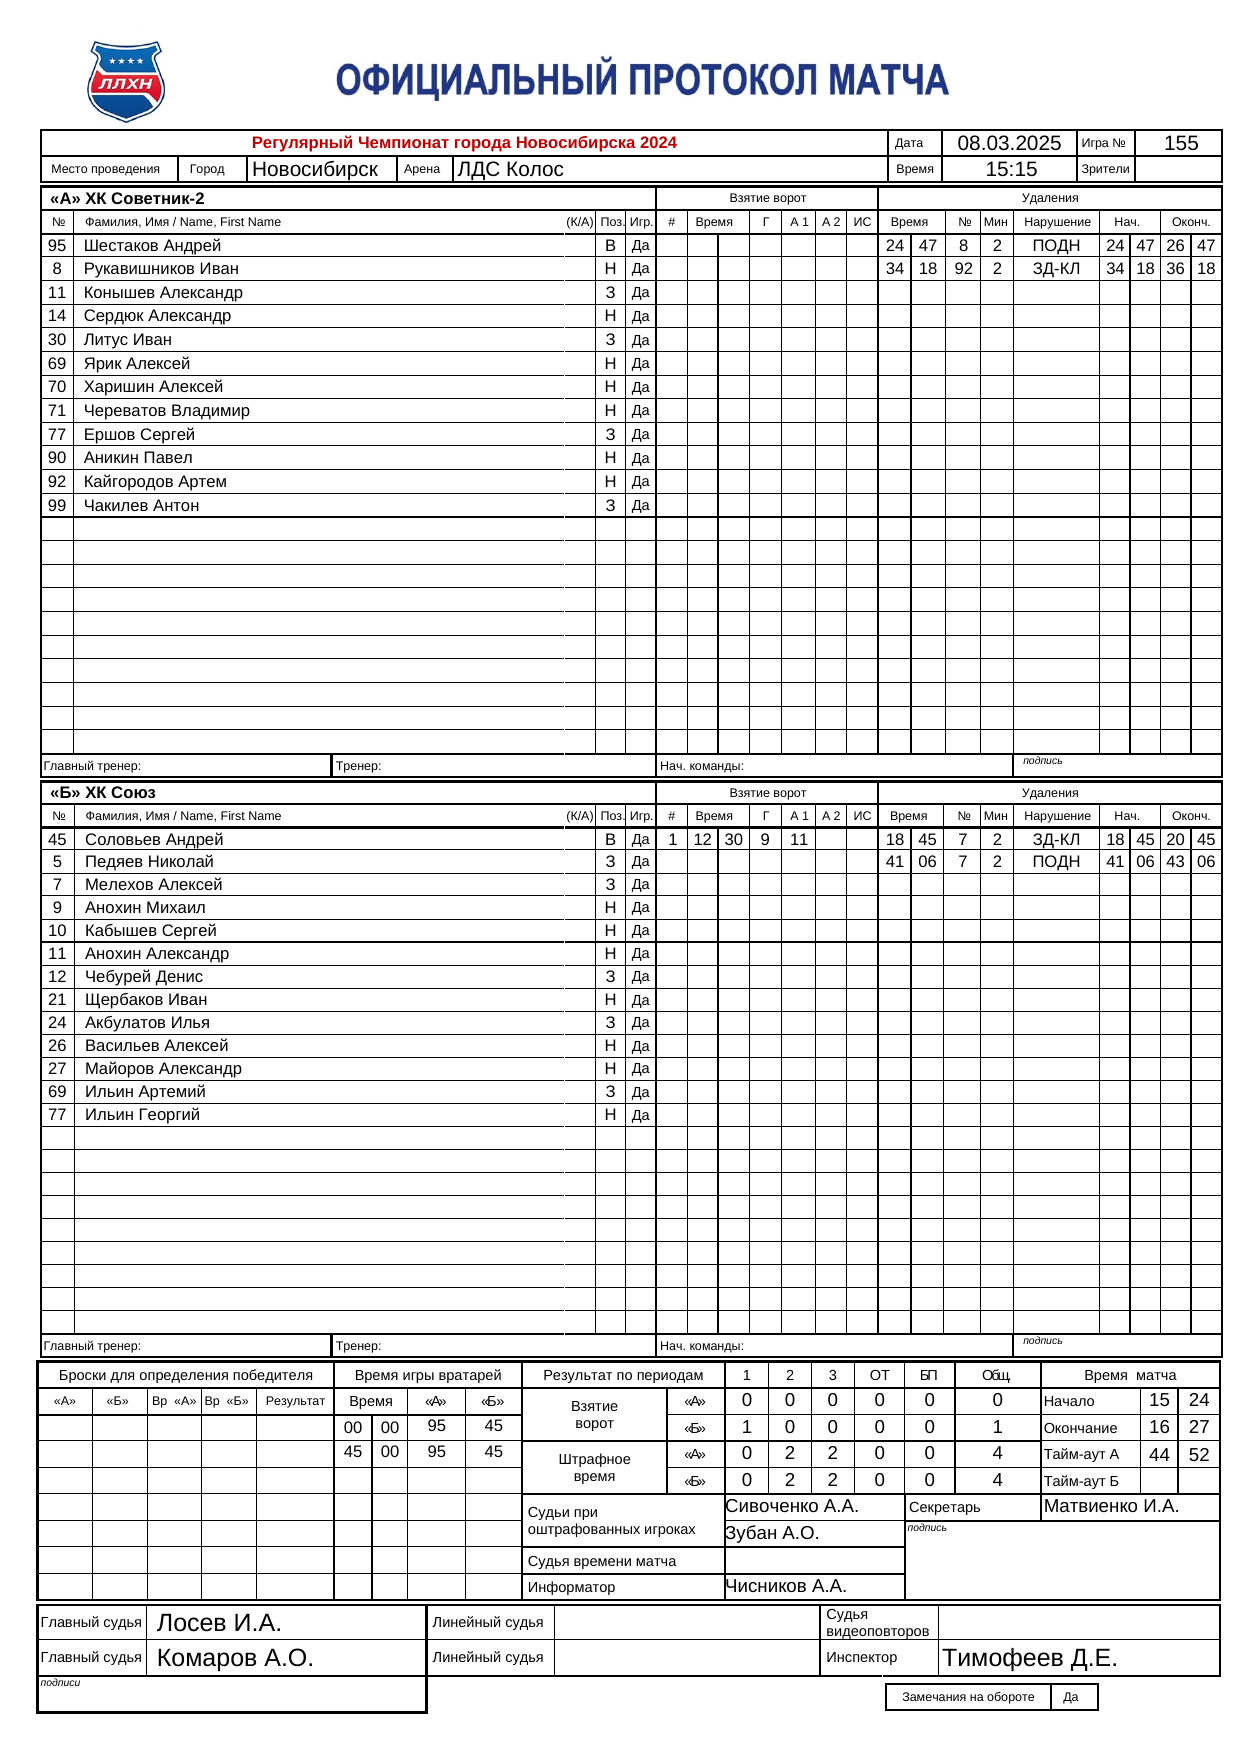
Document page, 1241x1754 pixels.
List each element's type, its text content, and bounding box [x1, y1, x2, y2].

table_cell [879, 1173, 910, 1195]
table_cell [688, 874, 717, 895]
table_cell [565, 328, 595, 351]
table_cell # [657, 805, 687, 826]
table_cell [1161, 683, 1190, 706]
table_cell [912, 470, 945, 493]
table_cell Начало [1042, 1389, 1140, 1413]
table_cell [1131, 470, 1160, 493]
table_cell Соловьев Андрей [75, 829, 564, 849]
table_cell [1161, 1150, 1190, 1172]
table_cell [565, 423, 595, 445]
table_cell [981, 1196, 1013, 1218]
table_cell [750, 1058, 781, 1079]
table_cell [1192, 1081, 1221, 1103]
table_cell Да [626, 376, 655, 398]
table_cell [42, 1288, 74, 1310]
table_cell 0 [855, 1389, 904, 1413]
table_cell [719, 588, 749, 611]
table_cell [1161, 281, 1190, 303]
table_cell [1161, 352, 1190, 374]
table_cell [565, 1173, 595, 1195]
table_cell 10 [42, 920, 74, 941]
table_cell [74, 541, 564, 564]
table_cell 27 [1179, 1415, 1219, 1440]
table_cell [626, 659, 655, 682]
table_cell [944, 1288, 980, 1310]
table_cell [1100, 1265, 1129, 1287]
table_cell [912, 1081, 943, 1103]
table_cell [565, 1265, 595, 1287]
table_cell [688, 235, 717, 256]
table_cell [719, 423, 749, 445]
table_cell Линейный судья [428, 1606, 554, 1639]
table_cell [39, 1468, 92, 1493]
table_cell [981, 920, 1013, 941]
table_cell [847, 1311, 877, 1333]
table_cell [816, 730, 846, 753]
table_cell [565, 494, 595, 516]
table_cell [657, 588, 687, 611]
table_cell Сердюк Александр [74, 305, 564, 327]
table_cell [981, 565, 1013, 587]
table_cell [782, 707, 815, 729]
table_cell [944, 966, 980, 987]
table_cell [750, 636, 781, 658]
table_cell 44 [1141, 1441, 1177, 1467]
table_cell [750, 588, 781, 611]
table_cell [946, 423, 980, 445]
table_cell Да [626, 1104, 655, 1126]
table_cell [719, 305, 749, 327]
table_cell [408, 1494, 465, 1520]
table_cell [565, 636, 595, 658]
table_cell [750, 257, 781, 280]
table_cell [946, 707, 980, 729]
table_cell [596, 1173, 625, 1195]
table_cell Время [879, 211, 945, 233]
table_cell [782, 1242, 815, 1264]
table_cell З [596, 423, 625, 445]
table_cell [1131, 1242, 1160, 1264]
table_cell [428, 1677, 882, 1711]
table_cell [719, 636, 749, 658]
table_cell 9 [750, 829, 781, 849]
table_cell [1014, 943, 1099, 964]
table_cell [1131, 446, 1160, 469]
table_cell [719, 920, 749, 941]
table_cell [719, 896, 749, 918]
table_cell [1192, 1150, 1221, 1172]
table_cell [944, 920, 980, 941]
table_cell [912, 352, 945, 374]
table_cell [879, 989, 910, 1011]
table_cell [1161, 966, 1190, 987]
table_cell [1014, 1035, 1099, 1057]
table_cell [782, 943, 815, 964]
table_cell 18 [912, 257, 945, 280]
table_cell [596, 1242, 625, 1264]
table_cell [42, 588, 73, 611]
table_cell [816, 1058, 846, 1079]
table_cell [565, 966, 595, 987]
table_cell [816, 328, 846, 351]
table_cell [912, 376, 945, 398]
table_cell 06 [1131, 850, 1160, 872]
table_cell [657, 943, 687, 964]
table_cell З [596, 328, 625, 351]
table_cell [719, 518, 749, 540]
table_cell [782, 494, 815, 516]
table_cell [42, 659, 73, 682]
table_cell [1161, 1035, 1190, 1057]
table_cell 47 [1192, 235, 1221, 256]
table_cell 20 [1161, 829, 1190, 849]
table_cell А 2 [816, 805, 846, 826]
table_cell [1161, 423, 1190, 445]
table_cell [912, 1127, 943, 1149]
table_cell [719, 707, 749, 729]
table_cell 0 [812, 1415, 854, 1440]
table_cell [1131, 896, 1160, 918]
table_cell [816, 446, 846, 469]
table_cell [688, 850, 717, 872]
table_cell [565, 470, 595, 493]
table_cell [782, 305, 815, 327]
table_cell Аникин Павел [74, 446, 564, 469]
table_cell [847, 966, 877, 987]
table_cell [148, 1574, 201, 1599]
table_cell [565, 281, 595, 303]
table_cell [1161, 1104, 1190, 1126]
table_cell Да [626, 989, 655, 1011]
table_cell А 1 [782, 805, 815, 826]
table_cell [688, 494, 717, 516]
table_cell [657, 1288, 687, 1310]
table_cell [657, 305, 687, 327]
table_cell [373, 1494, 407, 1520]
table_cell [981, 636, 1013, 658]
table_cell [1192, 1035, 1221, 1057]
table_cell [657, 920, 687, 941]
table_cell [912, 1012, 943, 1033]
table_cell [912, 966, 943, 987]
table_cell [1131, 659, 1160, 682]
table_cell 0 [905, 1415, 954, 1440]
table_cell [816, 707, 846, 729]
table_cell 7 [944, 850, 980, 872]
table_cell [565, 565, 595, 587]
table_cell 15 [1141, 1389, 1177, 1413]
table_cell [1131, 1150, 1160, 1172]
table_cell [1100, 707, 1129, 729]
table_cell [657, 683, 687, 706]
table_cell [782, 874, 815, 895]
table_cell 45 [912, 829, 943, 849]
table_cell Ершов Сергей [74, 423, 564, 445]
table_cell [847, 920, 877, 941]
table_cell № [42, 805, 74, 826]
table_cell [1100, 494, 1129, 516]
table_cell [912, 659, 945, 682]
table_cell [879, 1242, 910, 1264]
table_cell [750, 1311, 781, 1333]
table_cell [688, 399, 717, 422]
table_cell Поз. [596, 211, 625, 233]
table_cell [1192, 1012, 1221, 1033]
table_cell [946, 588, 980, 611]
table_cell [816, 1196, 846, 1218]
table_cell [750, 1035, 781, 1057]
table_cell [1141, 1468, 1177, 1493]
table_cell [750, 305, 781, 327]
table_cell Да [626, 470, 655, 493]
table_cell [946, 376, 980, 398]
table_cell [1161, 874, 1190, 895]
table_cell [750, 1012, 781, 1033]
table_cell Секретарь [906, 1495, 1040, 1520]
table_cell Да [626, 829, 655, 849]
table_cell [912, 1311, 943, 1333]
table_cell [750, 707, 781, 729]
table_cell [981, 305, 1013, 327]
table_cell 90 [42, 446, 73, 469]
table_cell [981, 1058, 1013, 1079]
table_cell [565, 989, 595, 1011]
table_cell 06 [912, 850, 943, 872]
table_cell [879, 470, 910, 493]
table_cell [1161, 1173, 1190, 1195]
table_cell [75, 1196, 564, 1218]
table_cell [1131, 920, 1160, 941]
table_cell [816, 874, 846, 895]
table_cell Арена [398, 157, 452, 181]
table_cell [719, 1127, 749, 1149]
table_cell [1192, 989, 1221, 1011]
table_cell [1192, 376, 1221, 398]
table_cell Шестаков Андрей [74, 235, 564, 256]
table_cell Да [626, 850, 655, 872]
table_cell Тайм-аут А [1042, 1441, 1140, 1467]
table_cell [42, 1150, 74, 1172]
table_cell [42, 518, 73, 540]
table_cell [1161, 1196, 1190, 1218]
table_cell [657, 281, 687, 303]
table_cell [847, 1150, 877, 1172]
table_cell 27 [42, 1058, 74, 1079]
table_cell [912, 1104, 943, 1126]
table_cell [1014, 1012, 1099, 1033]
table_cell ЛДС Колос [454, 157, 887, 181]
table_cell [750, 1219, 781, 1241]
table_cell 2 [812, 1442, 854, 1467]
table_cell [42, 730, 73, 753]
table_cell Поз. [596, 805, 625, 826]
table_cell [879, 896, 910, 918]
table_cell [782, 1035, 815, 1057]
table_cell (К/А) [565, 211, 595, 233]
table_cell [750, 494, 781, 516]
table_cell [879, 1058, 910, 1079]
table_cell [847, 446, 877, 469]
table_cell Информатор [523, 1575, 724, 1599]
table_cell 0 [855, 1442, 904, 1467]
table_cell [944, 1173, 980, 1195]
table_cell 0 [905, 1389, 954, 1413]
table_cell [782, 896, 815, 918]
table_cell [946, 636, 980, 658]
table_cell [688, 281, 717, 303]
table_cell [912, 1196, 943, 1218]
table_cell Нач. команды: [657, 1335, 1012, 1356]
table_cell Анохин Александр [75, 943, 564, 964]
table_cell [1100, 399, 1129, 422]
table_cell 69 [42, 1081, 74, 1103]
table_cell [847, 494, 877, 516]
table_cell [335, 1574, 371, 1599]
table_cell [879, 683, 910, 706]
table_cell [148, 1521, 201, 1546]
table_cell Судья видеоповторов [821, 1606, 938, 1639]
table_cell [847, 1058, 877, 1079]
table_cell [1100, 1058, 1129, 1079]
table_cell 34 [879, 257, 910, 280]
table_cell 70 [42, 376, 73, 398]
table_cell [719, 1219, 749, 1241]
table_cell [596, 730, 625, 753]
table_cell [74, 707, 564, 729]
table_cell [879, 1150, 910, 1172]
table_cell 47 [912, 235, 945, 256]
table_cell 00 [335, 1416, 371, 1440]
table_cell ИС [847, 211, 877, 233]
table_cell [879, 518, 910, 540]
table_cell [816, 943, 846, 964]
table_cell 41 [879, 850, 910, 872]
table_cell [782, 423, 815, 445]
table_cell [1192, 352, 1221, 374]
table_cell [565, 1219, 595, 1241]
table_cell [1100, 1127, 1129, 1149]
table_cell [1014, 896, 1099, 918]
table_cell [42, 636, 73, 658]
table_cell Мин [981, 211, 1013, 233]
table_cell [981, 943, 1013, 964]
table_cell Время [688, 805, 749, 826]
table_cell [1161, 399, 1190, 422]
table_cell Новосибирск [248, 157, 396, 181]
table_cell Н [596, 989, 625, 1011]
table_cell [879, 966, 910, 987]
table_cell [1161, 659, 1190, 682]
table_cell [1131, 1012, 1160, 1033]
table_cell [912, 874, 943, 895]
table_cell 0 [855, 1468, 904, 1493]
table_cell [1014, 1311, 1099, 1333]
table_cell Тренер: [333, 1335, 655, 1356]
table_cell [912, 612, 945, 634]
table_cell [816, 1265, 846, 1287]
table_cell [1131, 1196, 1160, 1218]
table_cell Лосев И.А. [147, 1606, 425, 1639]
table_cell [565, 1311, 595, 1333]
table_cell [981, 730, 1013, 753]
table_cell 0 [726, 1442, 768, 1467]
table_cell [657, 1311, 687, 1333]
table_cell [782, 1173, 815, 1195]
table_cell [1192, 1311, 1221, 1333]
table_cell [1131, 989, 1160, 1011]
table_cell [847, 352, 877, 374]
table_cell [1179, 1468, 1219, 1493]
table_cell [981, 1127, 1013, 1149]
table_header Результат по периодам [523, 1363, 724, 1387]
table_cell [1100, 1196, 1129, 1218]
table_cell [816, 1104, 846, 1126]
table_cell [816, 305, 846, 327]
table_cell [750, 235, 781, 256]
table_cell [719, 352, 749, 374]
table_cell № [946, 211, 980, 233]
table_cell 95 [408, 1441, 465, 1467]
table_cell [42, 1242, 74, 1264]
table_cell [1100, 1081, 1129, 1103]
table_cell [408, 1521, 465, 1546]
table_cell Ярик Алексей [74, 352, 564, 374]
table_cell 92 [946, 257, 980, 280]
table_cell [782, 1058, 815, 1079]
table_cell [657, 423, 687, 445]
table_header Взятие ворот [657, 188, 877, 209]
table_cell [946, 730, 980, 753]
table_cell [782, 281, 815, 303]
table_cell 12 [42, 966, 74, 987]
table_cell [1161, 305, 1190, 327]
table_cell Нач. [1100, 805, 1160, 826]
table_cell Время [335, 1389, 407, 1413]
table_cell [1014, 305, 1099, 327]
table_cell [750, 943, 781, 964]
table_cell 0 [769, 1389, 811, 1413]
table_cell [657, 1196, 687, 1218]
table_cell [1161, 1311, 1190, 1333]
table_cell 45 [335, 1441, 371, 1467]
table_cell [1014, 659, 1099, 682]
table_cell [688, 565, 717, 587]
table_cell [847, 588, 877, 611]
table_cell [981, 1311, 1013, 1333]
table_cell Судьи при оштрафованных игроках [523, 1495, 724, 1546]
table_cell [981, 966, 1013, 987]
table_cell [688, 612, 717, 634]
table_cell [657, 1104, 687, 1126]
table_cell [750, 989, 781, 1011]
table_cell [981, 376, 1013, 398]
table_cell [657, 966, 687, 987]
table_cell [335, 1521, 371, 1546]
table_cell [1100, 943, 1129, 964]
table_cell 06 [1192, 850, 1221, 872]
table_cell [1100, 446, 1129, 469]
table_cell [657, 989, 687, 1011]
table_cell Н [596, 1035, 625, 1057]
table_cell [1014, 1104, 1099, 1126]
table_cell [1014, 636, 1099, 658]
table_cell [847, 235, 877, 256]
table_cell # [657, 211, 687, 233]
table_cell [782, 257, 815, 280]
table_cell подпись [1014, 1335, 1221, 1356]
table_cell 45 [42, 829, 74, 849]
table_cell Г [750, 211, 781, 233]
table_cell 77 [42, 1104, 74, 1126]
table_cell [719, 235, 749, 256]
table_cell [782, 1265, 815, 1287]
table_cell [912, 328, 945, 351]
table_cell [719, 659, 749, 682]
table_cell [944, 1104, 980, 1126]
table_cell З [596, 850, 625, 872]
table_cell [626, 707, 655, 729]
table_cell Да [626, 446, 655, 469]
table_cell [816, 1288, 846, 1310]
table_cell [1161, 920, 1190, 941]
table_cell [1100, 588, 1129, 611]
table_cell [1192, 518, 1221, 540]
table_cell [596, 1311, 625, 1333]
table_cell [39, 1494, 92, 1520]
table_cell [912, 446, 945, 469]
table_cell [944, 1196, 980, 1218]
table_cell [74, 612, 564, 634]
table_cell 45 [1192, 829, 1221, 849]
table_cell [750, 1127, 781, 1149]
table_cell [879, 376, 910, 398]
table_cell [912, 305, 945, 327]
table_cell [879, 1219, 910, 1241]
table_cell [657, 1219, 687, 1241]
table_cell [1014, 470, 1099, 493]
table_cell [1192, 470, 1221, 493]
table_cell [816, 399, 846, 422]
table_cell 4 [956, 1442, 1040, 1467]
table_cell [1192, 423, 1221, 445]
table_cell [750, 518, 781, 540]
table_cell [688, 1196, 717, 1218]
table_cell [944, 1012, 980, 1033]
table_cell Штрафное время [523, 1442, 666, 1493]
table_cell Васильев Алексей [75, 1035, 564, 1057]
table_cell [688, 943, 717, 964]
table_cell [719, 1265, 749, 1287]
table_cell [912, 423, 945, 445]
table_cell 2 [769, 1468, 811, 1493]
table_cell [946, 305, 980, 327]
table_cell [944, 1150, 980, 1172]
table_cell [847, 943, 877, 964]
table_cell [883, 1677, 1220, 1681]
table_cell [565, 1081, 595, 1103]
table_cell [750, 966, 781, 987]
table_cell [565, 943, 595, 964]
table_cell [1161, 1058, 1190, 1079]
table_cell [39, 1547, 92, 1573]
table_cell З [596, 494, 625, 516]
table_cell [555, 1606, 819, 1639]
table_header Время матча [1042, 1363, 1219, 1387]
table_cell [912, 494, 945, 516]
table_cell 95 [408, 1416, 465, 1440]
table_cell [1131, 518, 1160, 540]
table_cell [1100, 328, 1129, 351]
table_cell [944, 1242, 980, 1264]
table_cell [1014, 707, 1099, 729]
table_cell [719, 1242, 749, 1264]
table_cell [1192, 730, 1221, 753]
table_cell [1014, 989, 1099, 1011]
table_cell [626, 1311, 655, 1333]
table_cell Акбулатов Илья [75, 1012, 564, 1033]
table_cell [847, 730, 877, 753]
table_cell Главный тренер: [42, 755, 330, 776]
table_cell Н [596, 1104, 625, 1126]
table_cell [202, 1468, 256, 1493]
table_cell [782, 659, 815, 682]
table_cell [1100, 1035, 1129, 1057]
table_cell Матвиенко И.А. [1042, 1495, 1219, 1520]
table_cell [944, 943, 980, 964]
table_cell [1100, 305, 1129, 327]
table_cell Н [596, 352, 625, 374]
table_cell 45 [466, 1416, 521, 1440]
table_cell Вр «А» [148, 1389, 201, 1413]
table_cell Н [596, 257, 625, 280]
table_cell Да [626, 1081, 655, 1103]
table_cell [946, 470, 980, 493]
table_cell [912, 541, 945, 564]
table_cell [879, 1288, 910, 1310]
table_cell [1192, 612, 1221, 634]
table_cell [1192, 966, 1221, 987]
table_cell [466, 1521, 521, 1546]
table_cell «А» [668, 1389, 724, 1413]
table_cell [816, 541, 846, 564]
table_cell Н [596, 305, 625, 327]
table_cell [657, 1081, 687, 1103]
table_cell [847, 1196, 877, 1218]
table_cell Тренер: [333, 755, 655, 776]
table_cell ЗД-КЛ [1014, 829, 1099, 849]
table_cell [688, 730, 717, 753]
table_cell [335, 1468, 371, 1493]
table_cell [816, 850, 846, 872]
table_cell подпись [1014, 755, 1221, 776]
table_cell [657, 518, 687, 540]
table_cell [981, 1219, 1013, 1241]
table_cell [688, 1012, 717, 1033]
table_cell [1161, 943, 1190, 964]
table_cell [42, 1311, 74, 1333]
table_cell [596, 612, 625, 634]
table_header 08.03.2025 [943, 131, 1076, 155]
table_cell [879, 423, 910, 445]
table_cell [1014, 1127, 1099, 1149]
table_cell Фамилия, Имя / Name, First Name [75, 805, 565, 826]
table_cell [847, 829, 877, 849]
table_cell 0 [812, 1389, 854, 1413]
table_cell [688, 1288, 717, 1310]
table_cell [782, 850, 815, 872]
table_cell Да [626, 1012, 655, 1033]
table_cell [782, 352, 815, 374]
table_cell Да [626, 399, 655, 422]
table_cell [93, 1441, 147, 1467]
table_cell Да [626, 943, 655, 964]
table_cell 00 [373, 1416, 407, 1440]
table_cell Щербаков Иван [75, 989, 564, 1011]
table_cell [912, 636, 945, 658]
table_cell [782, 1196, 815, 1218]
table_cell [39, 1574, 92, 1599]
table_cell З [596, 966, 625, 987]
table_cell 24 [879, 235, 910, 256]
table_header «А» ХК Советник-2 [42, 188, 655, 209]
table_cell [626, 541, 655, 564]
table_cell 7 [944, 829, 980, 849]
table_cell [879, 399, 910, 422]
table_cell Мелехов Алексей [75, 874, 564, 895]
table_cell [782, 1288, 815, 1310]
table_cell [750, 683, 781, 706]
table_cell [626, 1196, 655, 1218]
table_cell [1192, 541, 1221, 564]
table_cell [719, 874, 749, 895]
table_cell [1014, 565, 1099, 587]
table_cell 9 [42, 896, 74, 918]
table_cell [847, 470, 877, 493]
table_cell [782, 1081, 815, 1103]
table_cell [688, 1150, 717, 1172]
table_cell [565, 305, 595, 327]
table_cell [719, 850, 749, 872]
table_cell [847, 636, 877, 658]
table_cell В [596, 829, 625, 849]
table_cell [148, 1441, 201, 1467]
table_cell [1131, 1081, 1160, 1103]
table_cell 43 [1161, 850, 1190, 872]
table_cell [626, 1127, 655, 1149]
table_cell [879, 943, 910, 964]
table_cell [657, 446, 687, 469]
table_cell [1014, 494, 1099, 516]
table_cell [946, 399, 980, 422]
table_cell ИС [847, 805, 877, 826]
table_cell «А» [408, 1389, 465, 1413]
table_cell [1131, 1219, 1160, 1241]
table_cell [1014, 352, 1099, 374]
table_cell Чакилев Антон [74, 494, 564, 516]
table_cell [719, 399, 749, 422]
table_cell Да [626, 1035, 655, 1057]
table_cell [1192, 328, 1221, 351]
table_cell 0 [905, 1442, 954, 1467]
table_cell [626, 1265, 655, 1287]
table_cell [1100, 1288, 1129, 1310]
table_cell [912, 989, 943, 1011]
table_cell [726, 1548, 904, 1573]
table_cell [981, 518, 1013, 540]
table_cell [944, 1219, 980, 1241]
table_cell [565, 896, 595, 918]
table_cell [946, 541, 980, 564]
table_cell [688, 683, 717, 706]
table_cell [1131, 943, 1160, 964]
table_cell [565, 1104, 595, 1126]
table_cell [981, 328, 1013, 351]
table_cell [1100, 470, 1129, 493]
table_cell подписи [39, 1677, 425, 1711]
table_cell [816, 257, 846, 280]
table_cell Н [596, 920, 625, 941]
table_cell [981, 588, 1013, 611]
table_cell [782, 1311, 815, 1333]
table_header Удаления [879, 188, 1221, 209]
table_cell [816, 376, 846, 398]
table_header 2 [769, 1363, 811, 1387]
table_cell [657, 376, 687, 398]
table_cell [912, 1058, 943, 1079]
table_cell [719, 1081, 749, 1103]
table_cell 18 [1100, 829, 1129, 849]
table_cell Тайм-аут Б [1042, 1468, 1140, 1493]
table_cell 1 [726, 1415, 768, 1440]
table_cell [750, 659, 781, 682]
table_cell [688, 1173, 717, 1195]
table_cell [75, 1127, 564, 1149]
table_cell [946, 518, 980, 540]
table_cell Кабышев Сергей [75, 920, 564, 941]
table_cell [565, 612, 595, 634]
table_cell [1014, 874, 1099, 895]
table_header 155 [1136, 131, 1221, 155]
table_cell [1161, 328, 1190, 351]
table_cell [981, 612, 1013, 634]
table_cell [719, 257, 749, 280]
table_cell Да [626, 281, 655, 303]
table_cell Время [879, 805, 943, 826]
table_cell [1192, 1127, 1221, 1149]
table_cell Комаров А.О. [147, 1640, 425, 1675]
table_cell [847, 874, 877, 895]
table_cell [912, 565, 945, 587]
table_cell [847, 1219, 877, 1241]
table_cell [626, 588, 655, 611]
table_cell [565, 1242, 595, 1264]
table_cell [657, 541, 687, 564]
table_cell [626, 683, 655, 706]
table_cell [816, 352, 846, 374]
table_cell [555, 1640, 819, 1675]
table_cell 2 [981, 257, 1013, 280]
table_cell [1131, 565, 1160, 587]
table_cell [335, 1547, 371, 1573]
table_cell [596, 588, 625, 611]
table_cell [257, 1494, 333, 1520]
table_cell [93, 1547, 147, 1573]
table_cell [202, 1521, 256, 1546]
table_cell [816, 1150, 846, 1172]
table_cell [719, 541, 749, 564]
table_cell 15:15 [943, 157, 1076, 181]
table_cell [1192, 1058, 1221, 1079]
table_cell [1161, 1265, 1190, 1287]
table_cell [565, 399, 595, 422]
table_cell Инспектор [821, 1640, 938, 1675]
table_cell [944, 1035, 980, 1057]
table_cell [981, 1012, 1013, 1033]
table_cell 0 [726, 1389, 768, 1413]
table_cell [816, 423, 846, 445]
table_cell № [42, 211, 73, 233]
table_cell [688, 920, 717, 941]
table_cell [816, 1081, 846, 1103]
table_cell [1192, 281, 1221, 303]
table_cell Да [626, 352, 655, 374]
table_cell Череватов Владимир [74, 399, 564, 422]
table_cell [1014, 423, 1099, 445]
table_cell [657, 659, 687, 682]
table_cell [1161, 896, 1190, 918]
table_cell [1161, 636, 1190, 658]
table_cell [75, 1219, 564, 1241]
table_cell [42, 1219, 74, 1241]
table_cell Кайгородов Артем [74, 470, 564, 493]
table_cell [657, 1265, 687, 1287]
table_cell [688, 423, 717, 445]
table_cell [565, 920, 595, 941]
table_cell 95 [42, 235, 73, 256]
table_cell [1100, 730, 1129, 753]
table_cell «Б» [668, 1468, 724, 1493]
table_cell [688, 636, 717, 658]
table_cell [1014, 1173, 1099, 1195]
table_cell [847, 1127, 877, 1149]
table_cell [257, 1574, 333, 1599]
table_cell [1014, 683, 1099, 706]
table_cell [565, 829, 595, 849]
table_cell [657, 1035, 687, 1057]
table_cell [816, 1127, 846, 1149]
table_cell [816, 612, 846, 634]
table_cell [879, 1104, 910, 1126]
table_cell Сивоченко А.А. [726, 1495, 904, 1520]
table_cell «Б » [466, 1389, 521, 1413]
table_cell [847, 989, 877, 1011]
table_cell [782, 518, 815, 540]
table_cell [750, 470, 781, 493]
table_cell 18 [879, 829, 910, 849]
table_cell [688, 1219, 717, 1241]
table_cell [1161, 730, 1190, 753]
table_cell 00 [373, 1441, 407, 1467]
table_cell [944, 1127, 980, 1149]
table_cell [565, 1150, 595, 1172]
table_cell [946, 281, 980, 303]
table_cell [688, 1081, 717, 1103]
table_cell [981, 423, 1013, 445]
table_cell [719, 683, 749, 706]
table_cell [1131, 328, 1160, 351]
table_cell [981, 352, 1013, 374]
table_cell [1100, 1173, 1129, 1195]
table_cell 5 [42, 850, 74, 872]
table_cell [657, 896, 687, 918]
table_cell [816, 281, 846, 303]
table_cell [1131, 966, 1160, 987]
table_cell [1161, 446, 1190, 469]
table_cell [626, 1219, 655, 1241]
table_cell 18 [1131, 257, 1160, 280]
table_cell 52 [1179, 1441, 1219, 1467]
table_cell 24 [1100, 235, 1129, 256]
table_cell [1100, 920, 1129, 941]
table_cell [596, 683, 625, 706]
table_cell [1192, 446, 1221, 469]
table_cell [847, 850, 877, 872]
table_cell [1131, 874, 1160, 895]
table_cell Нарушение [1014, 211, 1099, 233]
table_cell Оконч. [1161, 805, 1221, 826]
table_cell [1131, 612, 1160, 634]
table_cell [1192, 874, 1221, 895]
table_cell В [596, 235, 625, 256]
table_cell [1192, 920, 1221, 941]
table_cell [596, 636, 625, 658]
table_cell [750, 1265, 781, 1287]
table_cell [75, 1242, 564, 1264]
table_cell [944, 1311, 980, 1333]
table_cell [879, 730, 910, 753]
table_cell [816, 470, 846, 493]
table_cell [879, 874, 910, 895]
table_cell 26 [42, 1035, 74, 1057]
table_cell [657, 257, 687, 280]
table_cell [596, 1196, 625, 1218]
table_cell [1192, 896, 1221, 918]
table_cell [1131, 352, 1160, 374]
table_cell [944, 1081, 980, 1103]
table_cell [1014, 1265, 1099, 1287]
table_cell [565, 376, 595, 398]
table_header БП [905, 1363, 954, 1387]
table_cell [148, 1494, 201, 1520]
table_cell [1100, 423, 1129, 445]
table_cell [75, 1311, 564, 1333]
table_cell [912, 707, 945, 729]
table_cell [75, 1173, 564, 1195]
table_cell [879, 352, 910, 374]
table_cell [1161, 612, 1190, 634]
table_cell 92 [42, 470, 73, 493]
table_cell 1 [956, 1415, 1040, 1440]
table_cell [202, 1547, 256, 1573]
table_header Игра № [1078, 131, 1134, 155]
table_cell [816, 588, 846, 611]
table_cell [74, 636, 564, 658]
table_cell [719, 966, 749, 987]
table_cell [565, 1058, 595, 1079]
table_cell Да [626, 896, 655, 918]
table_cell 2 [769, 1442, 811, 1467]
table_cell [782, 683, 815, 706]
table_cell 77 [42, 423, 73, 445]
table_cell [1192, 683, 1221, 706]
table_cell [946, 494, 980, 516]
table_cell 2 [812, 1468, 854, 1493]
table_cell [1192, 1196, 1221, 1218]
table_cell [782, 989, 815, 1011]
table_cell [782, 328, 815, 351]
table_cell [1014, 1288, 1099, 1310]
table_cell [750, 730, 781, 753]
table_cell [1131, 423, 1160, 445]
table_cell [816, 1035, 846, 1057]
table_cell подпись [906, 1522, 1219, 1599]
table_cell [565, 235, 595, 256]
table_cell [257, 1521, 333, 1546]
table_cell [1100, 612, 1129, 634]
table_header 3 [812, 1363, 854, 1387]
table_cell [688, 470, 717, 493]
table_cell [816, 235, 846, 256]
table_cell [657, 494, 687, 516]
table_cell [1192, 1265, 1221, 1287]
table_cell [912, 683, 945, 706]
table_cell [1161, 470, 1190, 493]
table_cell ЗД-КЛ [1014, 257, 1099, 280]
table_cell [39, 1441, 92, 1467]
table_cell Майоров Александр [75, 1058, 564, 1079]
table_cell [1136, 157, 1221, 181]
table_cell 30 [719, 829, 749, 849]
table_cell [626, 1242, 655, 1264]
table_cell [912, 588, 945, 611]
table_cell З [596, 281, 625, 303]
table_cell 0 [905, 1468, 954, 1493]
table_cell [750, 1288, 781, 1310]
table_cell [912, 1219, 943, 1241]
table_cell [847, 399, 877, 422]
table_cell [912, 943, 943, 964]
table_cell Нач. [1100, 211, 1160, 233]
table_cell [565, 707, 595, 729]
table_cell [879, 565, 910, 587]
table_cell [782, 966, 815, 987]
table_cell [847, 376, 877, 398]
table_cell [750, 612, 781, 634]
table_cell [719, 281, 749, 303]
table_cell Игр. [626, 805, 655, 826]
table_cell [688, 328, 717, 351]
table_cell [1192, 707, 1221, 729]
table_cell [719, 1173, 749, 1195]
table_cell [688, 1311, 717, 1333]
table_cell [596, 1127, 625, 1149]
table_cell [879, 612, 910, 634]
table_cell 16 [1141, 1415, 1177, 1440]
table_header Броски для определения победителя [39, 1363, 333, 1387]
table_cell [1161, 1081, 1190, 1103]
table_cell [1100, 1242, 1129, 1264]
table_cell Время [688, 211, 749, 233]
table_cell [1131, 281, 1160, 303]
table_cell [373, 1547, 407, 1573]
table_cell [42, 1127, 74, 1149]
table_cell [1100, 1219, 1129, 1241]
table_cell № [944, 805, 980, 826]
table_cell [782, 1012, 815, 1033]
table_cell [782, 235, 815, 256]
table_cell [719, 730, 749, 753]
table_cell [1131, 1265, 1160, 1287]
table_cell [1131, 683, 1160, 706]
table_cell [981, 470, 1013, 493]
table_cell [1131, 1288, 1160, 1310]
table_cell 0 [855, 1415, 904, 1440]
table_cell [688, 305, 717, 327]
table_cell 41 [1100, 850, 1129, 872]
table_cell [42, 683, 73, 706]
table_cell [257, 1441, 333, 1467]
table_cell [1192, 1288, 1221, 1310]
table_cell [42, 565, 73, 587]
table_cell [816, 1012, 846, 1033]
table_cell [981, 659, 1013, 682]
table_cell [719, 943, 749, 964]
table_cell [782, 1219, 815, 1241]
table_cell [782, 376, 815, 398]
table_cell [565, 1196, 595, 1218]
table_cell [148, 1547, 201, 1573]
table_cell [657, 1012, 687, 1033]
table_cell [373, 1521, 407, 1546]
table_cell [1014, 730, 1099, 753]
table_cell Педяев Николай [75, 850, 564, 872]
table_cell [847, 541, 877, 564]
table_cell [946, 683, 980, 706]
table_cell [847, 1242, 877, 1264]
table_cell [816, 683, 846, 706]
table_cell [847, 1012, 877, 1033]
table_cell [688, 1058, 717, 1079]
table_cell «А» [39, 1389, 92, 1413]
table_cell [981, 399, 1013, 422]
table_cell [879, 305, 910, 327]
table_cell ПОДН [1014, 235, 1099, 256]
table_cell [1131, 1173, 1160, 1195]
table_cell [93, 1521, 147, 1546]
table_cell [816, 920, 846, 941]
table_cell [466, 1547, 521, 1573]
table_cell [912, 399, 945, 422]
table_cell [596, 659, 625, 682]
table_cell [719, 1012, 749, 1033]
table_cell [1131, 636, 1160, 658]
table_cell [657, 612, 687, 634]
table_cell [782, 399, 815, 422]
table_cell [719, 494, 749, 516]
table_cell [626, 730, 655, 753]
table_cell [782, 1104, 815, 1126]
table_cell 34 [1100, 257, 1129, 280]
table_cell [981, 896, 1013, 918]
table_cell [847, 423, 877, 445]
table_cell 21 [42, 989, 74, 1011]
table_cell [688, 1035, 717, 1057]
table_cell Ильин Артемий [75, 1081, 564, 1103]
table_cell [912, 1035, 943, 1057]
table_cell [981, 874, 1013, 895]
table_cell [688, 1104, 717, 1126]
table_cell Н [596, 1058, 625, 1079]
table_cell [879, 494, 910, 516]
table_cell [1100, 565, 1129, 587]
table_cell [946, 565, 980, 587]
table_cell [1131, 730, 1160, 753]
table_cell [816, 966, 846, 987]
table_cell Да [626, 257, 655, 280]
table_header Удаления [879, 783, 1221, 803]
table_cell [1192, 1104, 1221, 1126]
table_cell [565, 874, 595, 895]
table_cell [946, 659, 980, 682]
table_cell [719, 1104, 749, 1126]
table_cell [879, 1265, 910, 1287]
table_cell [782, 730, 815, 753]
table_cell [565, 1288, 595, 1310]
table_cell [1100, 636, 1129, 658]
table_cell [657, 470, 687, 493]
table_cell [816, 494, 846, 516]
table_cell [466, 1574, 521, 1599]
table_cell 0 [726, 1468, 768, 1493]
table_cell [565, 446, 595, 469]
table_cell [1100, 989, 1129, 1011]
table_cell Г [750, 805, 781, 826]
table_cell [1014, 1219, 1099, 1241]
table_cell [1192, 588, 1221, 611]
table_cell [688, 966, 717, 987]
table_cell [1014, 399, 1099, 422]
table_cell [879, 328, 910, 351]
table_cell [719, 1196, 749, 1218]
table_cell [816, 1219, 846, 1241]
table_cell [93, 1416, 147, 1440]
table_cell [782, 1150, 815, 1172]
table_cell [74, 588, 564, 611]
table_cell [1014, 966, 1099, 987]
table_cell [750, 399, 781, 422]
table_cell [1161, 1012, 1190, 1033]
table_cell Время [889, 157, 941, 181]
table_cell «Б» [93, 1389, 147, 1413]
table_cell Н [596, 446, 625, 469]
table_cell [1131, 376, 1160, 398]
table_cell [816, 518, 846, 540]
table_cell 18 [1192, 257, 1221, 280]
table_cell Вр «Б» [202, 1389, 256, 1413]
table_cell Главный судья [39, 1606, 146, 1639]
table_cell [719, 446, 749, 469]
table_cell [912, 1242, 943, 1264]
table_cell Анохин Михаил [75, 896, 564, 918]
table_cell 2 [981, 829, 1013, 849]
table_cell [750, 896, 781, 918]
table_cell [847, 305, 877, 327]
table_cell [944, 1265, 980, 1287]
table_cell [75, 1150, 564, 1172]
table_cell [657, 352, 687, 374]
table_cell [750, 376, 781, 398]
table_cell [782, 920, 815, 941]
table_cell [1161, 707, 1190, 729]
table_cell [879, 588, 910, 611]
table_cell [847, 1265, 877, 1287]
table_cell [944, 1058, 980, 1079]
table_cell Да [626, 328, 655, 351]
table_cell [750, 1242, 781, 1264]
table_cell [565, 257, 595, 280]
table_cell [565, 1012, 595, 1033]
table_cell [688, 257, 717, 280]
table_cell [782, 565, 815, 587]
table_cell [1161, 541, 1190, 564]
table_cell 24 [1179, 1389, 1219, 1413]
table_cell [1014, 446, 1099, 469]
table_cell [596, 518, 625, 540]
table_cell [944, 896, 980, 918]
table_cell 12 [688, 829, 717, 849]
table_cell [1100, 966, 1129, 987]
table_cell Да [626, 920, 655, 941]
table_cell [750, 1150, 781, 1172]
table_cell [257, 1547, 333, 1573]
table_cell [688, 446, 717, 469]
table_cell [912, 1265, 943, 1287]
table_cell [466, 1468, 521, 1493]
table_cell [596, 1265, 625, 1287]
table_cell Харишин Алексей [74, 376, 564, 398]
table_cell [596, 1288, 625, 1310]
table_cell [847, 1081, 877, 1103]
table_cell [1100, 659, 1129, 682]
table_cell [408, 1574, 465, 1599]
table_cell [1131, 494, 1160, 516]
table_cell [750, 446, 781, 469]
table_cell [782, 588, 815, 611]
table_cell [1014, 1196, 1099, 1218]
table_cell Взятие ворот [523, 1389, 666, 1440]
table_cell [1100, 281, 1129, 303]
table_cell [1100, 896, 1129, 918]
table_cell [879, 1127, 910, 1149]
table_cell [1192, 494, 1221, 516]
table_cell Место проведения [42, 157, 177, 181]
table_cell [750, 281, 781, 303]
table_cell [879, 920, 910, 941]
table_cell [688, 518, 717, 540]
table_cell [750, 1104, 781, 1126]
table_cell [719, 565, 749, 587]
table_cell [1100, 1150, 1129, 1172]
table_cell Н [596, 943, 625, 964]
table_cell ПОДН [1014, 850, 1099, 872]
table_cell [939, 1606, 1219, 1639]
table_cell Нарушение [1014, 805, 1099, 826]
table_cell [626, 565, 655, 587]
table_cell [1192, 1173, 1221, 1195]
picture [5, 28, 1179, 129]
table_cell Главный тренер: [42, 1335, 330, 1356]
table_cell [981, 683, 1013, 706]
table_cell [912, 1173, 943, 1195]
table_cell [1014, 1058, 1099, 1079]
table_cell [847, 518, 877, 540]
table_cell [719, 1288, 749, 1310]
table_cell [1100, 1311, 1129, 1333]
table_cell [879, 281, 910, 303]
table_cell [879, 636, 910, 658]
table_cell 2 [981, 235, 1013, 256]
table_cell Да [626, 1058, 655, 1079]
table_cell [257, 1468, 333, 1493]
table_cell [657, 328, 687, 351]
table_cell [93, 1494, 147, 1520]
table_cell [1014, 1081, 1099, 1103]
table_cell [596, 565, 625, 587]
table_cell [657, 1173, 687, 1195]
table_cell [1131, 588, 1160, 611]
table_cell [1161, 989, 1190, 1011]
table_cell [148, 1416, 201, 1440]
table_cell [657, 874, 687, 895]
table_cell [688, 541, 717, 564]
table_cell [42, 612, 73, 634]
table_cell [719, 612, 749, 634]
table_cell [596, 1150, 625, 1172]
table_cell [816, 659, 846, 682]
table_cell [847, 683, 877, 706]
table_header 1 [726, 1363, 768, 1387]
table_cell [565, 683, 595, 706]
table_cell [1161, 588, 1190, 611]
table_cell [912, 518, 945, 540]
table_cell [1014, 541, 1099, 564]
table_cell [1131, 399, 1160, 422]
table_cell [847, 659, 877, 682]
table_cell 0 [956, 1389, 1040, 1413]
table_cell А 1 [782, 211, 815, 233]
table_cell [626, 1288, 655, 1310]
table_cell [688, 352, 717, 374]
table_cell [719, 1150, 749, 1172]
table_cell [981, 1150, 1013, 1172]
table_cell [981, 989, 1013, 1011]
table_cell [847, 281, 877, 303]
table_cell [782, 612, 815, 634]
table_cell А 2 [816, 211, 846, 233]
table_cell Н [596, 399, 625, 422]
table_cell [847, 707, 877, 729]
table_cell [1131, 1104, 1160, 1126]
table_cell [719, 328, 749, 351]
table_header Взятие ворот [657, 783, 877, 803]
table_cell 30 [42, 328, 73, 351]
table_cell [847, 1288, 877, 1310]
table_cell [74, 518, 564, 540]
table_cell Н [596, 376, 625, 398]
table_cell [626, 636, 655, 658]
table_cell 8 [42, 257, 73, 280]
table_cell [1161, 1242, 1190, 1264]
table_cell [1192, 1219, 1221, 1241]
table_header «Б» ХК Союз [42, 783, 655, 803]
table_cell [74, 565, 564, 587]
table_cell [816, 1311, 846, 1333]
table_cell [93, 1574, 147, 1599]
table_cell [912, 281, 945, 303]
table_cell [565, 1035, 595, 1057]
table_cell [596, 1219, 625, 1241]
table_cell [816, 1173, 846, 1195]
table_cell [912, 920, 943, 941]
table_cell [981, 1104, 1013, 1126]
table_cell 45 [1131, 829, 1160, 849]
table_cell 11 [42, 281, 73, 303]
table_cell [981, 1173, 1013, 1195]
table_cell [981, 446, 1013, 469]
table_cell [1100, 352, 1129, 374]
table_cell [373, 1574, 407, 1599]
table_cell [565, 541, 595, 564]
table_cell [782, 446, 815, 469]
table_cell [879, 1081, 910, 1103]
table_cell [750, 1196, 781, 1218]
table_cell [944, 989, 980, 1011]
table_header Замечания на обороте [887, 1685, 1050, 1709]
table_cell [93, 1468, 147, 1493]
table_cell [847, 896, 877, 918]
table_cell [1100, 1104, 1129, 1126]
table_cell [688, 1265, 717, 1287]
table_cell 36 [1161, 257, 1190, 280]
table_cell 1 [657, 829, 687, 849]
table_cell [565, 518, 595, 540]
table_cell [1131, 1311, 1160, 1333]
table_cell 14 [42, 305, 73, 327]
table_cell [657, 636, 687, 658]
table_cell [981, 541, 1013, 564]
table_cell [202, 1494, 256, 1520]
table_cell [596, 707, 625, 729]
table_cell [750, 1173, 781, 1195]
table_cell [1014, 376, 1099, 398]
table_cell Литус Иван [74, 328, 564, 351]
table_cell (К/А) [565, 805, 595, 826]
table_cell [981, 1265, 1013, 1287]
table_cell [750, 565, 781, 587]
table_cell [981, 1288, 1013, 1310]
table_cell [596, 541, 625, 564]
table_cell [944, 874, 980, 895]
table_cell Да [626, 874, 655, 895]
table_cell [847, 1173, 877, 1195]
table_cell [981, 707, 1013, 729]
table_cell [719, 1058, 749, 1079]
table_cell [981, 281, 1013, 303]
table_cell 2 [981, 850, 1013, 872]
table_cell [657, 399, 687, 422]
table_cell 71 [42, 399, 73, 422]
table_cell [1100, 874, 1129, 895]
table_cell [1192, 1242, 1221, 1264]
table_cell [39, 1521, 92, 1546]
table_cell [750, 423, 781, 445]
table_cell [879, 541, 910, 564]
table_header Дата [889, 131, 941, 155]
table_cell [202, 1416, 256, 1440]
table_cell Результат [257, 1389, 333, 1413]
table_cell [782, 636, 815, 658]
table_cell Зубан А.О. [726, 1521, 904, 1546]
table_cell [408, 1468, 465, 1493]
table_cell З [596, 1081, 625, 1103]
table_cell 0 [769, 1415, 811, 1440]
table_cell [1014, 920, 1099, 941]
table_cell Зрители [1078, 157, 1134, 181]
table_cell Тимофеев Д.Е. [939, 1640, 1219, 1675]
table_cell «Б» [668, 1415, 724, 1440]
table_cell Оконч. [1161, 211, 1221, 233]
table_cell 45 [466, 1441, 521, 1467]
table_cell 8 [946, 235, 980, 256]
table_cell З [596, 1012, 625, 1033]
table_cell [565, 588, 595, 611]
table_cell [657, 1150, 687, 1172]
table_cell [1100, 541, 1129, 564]
table_cell [1161, 494, 1190, 516]
table_header Общ. [956, 1363, 1040, 1387]
table_cell 99 [42, 494, 73, 516]
table_cell [657, 730, 687, 753]
table_cell Ильин Георгий [75, 1104, 564, 1126]
table_cell [981, 494, 1013, 516]
table_cell [1131, 707, 1160, 729]
table_cell [74, 683, 564, 706]
table_cell [1192, 636, 1221, 658]
table_cell [1161, 1127, 1190, 1149]
table_cell [879, 1311, 910, 1333]
table_cell [719, 1311, 749, 1333]
table_cell [782, 470, 815, 493]
table_cell Фамилия, Имя / Name, First Name [74, 211, 565, 233]
table_cell [719, 1035, 749, 1057]
table_cell Да [626, 494, 655, 516]
table_cell [816, 989, 846, 1011]
table_cell [981, 1242, 1013, 1264]
table_cell [1161, 376, 1190, 398]
table_cell [946, 352, 980, 374]
table_cell [1014, 1242, 1099, 1264]
table_cell [816, 636, 846, 658]
table_cell [657, 235, 687, 256]
table_cell [626, 518, 655, 540]
table_cell [1131, 1058, 1160, 1079]
table_cell [626, 612, 655, 634]
table_cell [912, 1288, 943, 1310]
table_cell [688, 376, 717, 398]
table_cell [1161, 1219, 1190, 1241]
table_cell [257, 1416, 333, 1440]
table_cell [847, 1104, 877, 1126]
table_cell [688, 707, 717, 729]
table_cell [912, 730, 945, 753]
table_cell [657, 850, 687, 872]
table_cell [408, 1547, 465, 1573]
table_cell [1131, 1035, 1160, 1057]
table_cell 47 [1131, 235, 1160, 256]
table_cell [782, 1127, 815, 1149]
table_cell [688, 659, 717, 682]
table_header ОТ [855, 1363, 904, 1387]
table_cell [39, 1416, 92, 1440]
table_cell [1161, 1288, 1190, 1310]
table_cell 26 [1161, 235, 1190, 256]
table_cell [946, 446, 980, 469]
table_cell [912, 1150, 943, 1172]
table_cell [847, 257, 877, 280]
table_cell 11 [42, 943, 74, 964]
table_cell [466, 1494, 521, 1520]
table_cell [657, 1242, 687, 1264]
table_cell 24 [42, 1012, 74, 1033]
table_cell [879, 1012, 910, 1033]
table_cell [42, 541, 73, 564]
table_cell [42, 1265, 74, 1287]
table_cell [750, 1081, 781, 1103]
table_cell [657, 565, 687, 587]
table_cell [1014, 518, 1099, 540]
table_cell [1100, 1012, 1129, 1033]
table_cell [879, 659, 910, 682]
table_cell Да [626, 305, 655, 327]
table_cell [782, 541, 815, 564]
table_cell [75, 1288, 564, 1310]
table_cell Рукавишников Иван [74, 257, 564, 280]
table_cell [202, 1441, 256, 1467]
table_header Регулярный Чемпионат города Новосибирска 2024 [42, 131, 887, 155]
table_cell [1014, 588, 1099, 611]
table_cell [42, 707, 73, 729]
table_cell [1014, 612, 1099, 634]
table_cell [202, 1574, 256, 1599]
table_cell [981, 1081, 1013, 1103]
table_cell [373, 1468, 407, 1493]
table_cell [847, 1035, 877, 1057]
table_cell Да [626, 235, 655, 256]
table_cell Да [626, 423, 655, 445]
table_cell [981, 1035, 1013, 1057]
table_cell [879, 446, 910, 469]
table_cell [1014, 328, 1099, 351]
table_cell [688, 1127, 717, 1149]
table_cell Главный судья [39, 1640, 146, 1675]
table_cell [565, 1127, 595, 1149]
table_cell [688, 989, 717, 1011]
table_cell [719, 376, 749, 398]
table_cell [42, 1173, 74, 1195]
table_cell [657, 1127, 687, 1149]
table_cell [879, 1035, 910, 1057]
table_cell [816, 829, 846, 849]
table_cell Окончание [1042, 1415, 1140, 1440]
table_cell [879, 1196, 910, 1218]
table_cell [750, 541, 781, 564]
table_cell [946, 612, 980, 634]
table_cell [750, 850, 781, 872]
table_cell [1192, 305, 1221, 327]
table_cell [847, 328, 877, 351]
table_cell [946, 328, 980, 351]
table_cell [565, 850, 595, 872]
table_cell [626, 1173, 655, 1195]
table_cell Да [626, 966, 655, 987]
table_cell [74, 730, 564, 753]
table_cell [1192, 659, 1221, 682]
table_cell [565, 730, 595, 753]
table_cell [1131, 1127, 1160, 1149]
table_cell [1192, 565, 1221, 587]
table_cell [626, 1150, 655, 1172]
table_cell [657, 1058, 687, 1079]
table_cell [1192, 943, 1221, 964]
table_cell [565, 352, 595, 374]
table_cell [1161, 518, 1190, 540]
table_cell 7 [42, 874, 74, 895]
table_cell [657, 707, 687, 729]
table_cell [816, 565, 846, 587]
table_cell 69 [42, 352, 73, 374]
table_cell [750, 352, 781, 374]
table_cell [1100, 376, 1129, 398]
table_cell 4 [956, 1468, 1040, 1493]
table_cell [1161, 565, 1190, 587]
table_cell [719, 470, 749, 493]
table_cell [1100, 518, 1129, 540]
table_cell [750, 328, 781, 351]
table_cell Линейный судья [428, 1640, 554, 1675]
table_header Время игры вратарей [335, 1363, 521, 1387]
table_cell [816, 896, 846, 918]
table_cell [42, 1196, 74, 1218]
table_cell [719, 989, 749, 1011]
table_cell Судья времени матча [523, 1548, 724, 1573]
table_cell [750, 874, 781, 895]
table_cell [1099, 1682, 1220, 1711]
table_cell Мин [981, 805, 1013, 826]
table_cell [74, 659, 564, 682]
table_cell [1131, 541, 1160, 564]
table_cell [688, 588, 717, 611]
table_cell Игр. [626, 211, 655, 233]
table_cell [688, 896, 717, 918]
table_cell [688, 1242, 717, 1264]
table_cell Чисников А.А. [726, 1575, 904, 1599]
table_cell [1100, 683, 1129, 706]
table_cell [565, 659, 595, 682]
table_cell [148, 1468, 201, 1493]
table_cell Нач. команды: [657, 755, 1012, 776]
table_cell Н [596, 896, 625, 918]
table_cell [1192, 399, 1221, 422]
table_cell [847, 612, 877, 634]
table_cell [847, 565, 877, 587]
table_header Да [1052, 1685, 1097, 1709]
table_cell Город [179, 157, 246, 181]
table_cell [75, 1265, 564, 1287]
table_cell Конышев Александр [74, 281, 564, 303]
table_cell [1131, 305, 1160, 327]
table_cell [879, 707, 910, 729]
table_cell [1014, 281, 1099, 303]
table_cell [816, 1242, 846, 1264]
table_cell [750, 920, 781, 941]
table_cell З [596, 874, 625, 895]
table_cell Н [596, 470, 625, 493]
table_cell [1014, 1150, 1099, 1172]
table_cell Чебурей Денис [75, 966, 564, 987]
table_cell 11 [782, 829, 815, 849]
table_cell [912, 896, 943, 918]
table_cell [335, 1494, 371, 1520]
table_cell «А» [668, 1442, 724, 1467]
